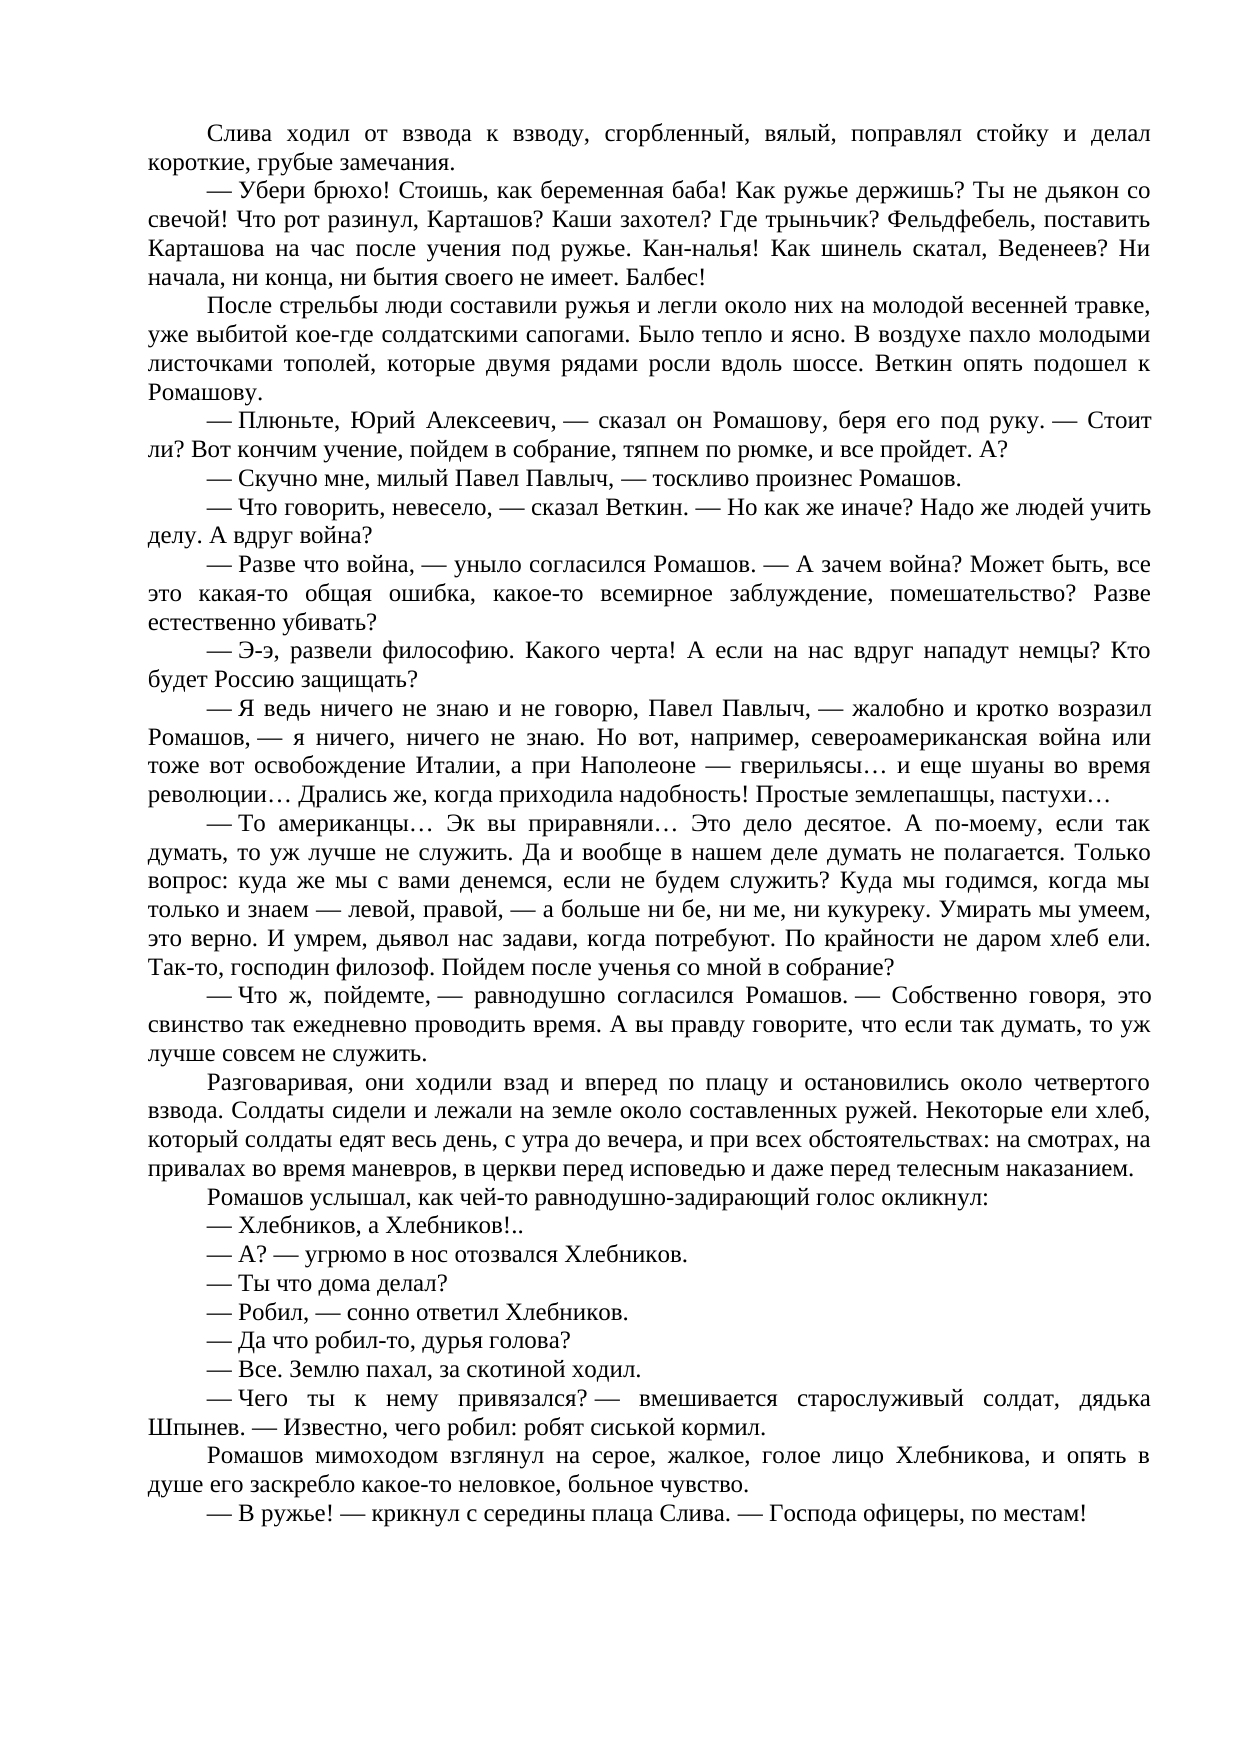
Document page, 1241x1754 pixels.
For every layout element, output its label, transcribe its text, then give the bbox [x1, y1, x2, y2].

text Ромашов услышал, как чей-то равнодушно-задирающий голос окликнул: [148, 1182, 1152, 1211]
text Разговаривая, они ходили взад и вперед по плацу и остановились около четвертого взвода. Солдаты сидели и лежали на земле около составленных ружей. Некоторые ели хлеб, который солдаты едят весь день, с утра до вечера, и при всех обстоятельствах: на смотрах, на привалах во время маневров, в церкви перед исповедью и даже перед телесным наказанием. [148, 1067, 1152, 1182]
text Ромашов мимоходом взглянул на серое, жалкое, голое лицо Хлебникова, и опять в душе его заскребло какое-то неловкое, больное чувство. [148, 1441, 1152, 1498]
text — Робил, — сонно ответил Хлебников. [148, 1297, 1152, 1326]
text — Хлебников, а Хлебников!.. [148, 1211, 1152, 1239]
text После стрельбы люди составили ружья и легли около них на молодой весенней травке, уже выбитой кое-где солдатскими сапогами. Было тепло и ясно. В воздухе пахло молодыми листочками тополей, которые двумя рядами росли вдоль шоссе. Веткин опять подошел к Ромашову. [148, 291, 1152, 406]
text — То американцы… Эк вы приравняли… Это дело десятое. А по-моему, если так думать, то уж лучше не служить. Да и вообще в нашем деле думать не полагается. Только вопрос: куда же мы с вами денемся, если не будем служить? Куда мы годимся, когда мы только и знаем — левой, правой, — а больше ни бе, ни ме, ни кукуреку. Умирать мы умеем, это верно. И умрем, дьявол нас задави, когда потребуют. По крайности не даром хлеб ели. Так-то, господин филозоф. Пойдем после ученья со мной в собрание? [148, 808, 1152, 981]
text — Убери брюхо! Стоишь, как беременная баба! Как ружье держишь? Ты не дьякон со свечой! Что рот разинул, Карташов? Каши захотел? Где трыньчик? Фельдфебель, поставить Карташова на час после учения под ружье. Кан-налья! Как шинель скатал, Веденеев? Ни начала, ни конца, ни бытия своего не имеет. Балбес! [148, 176, 1152, 291]
text — Да что робил-то, дурья голова? [148, 1326, 1152, 1354]
text — Плюньте, Юрий Алексеевич, — сказал он Ромашову, беря его под руку. — Стоит ли? Вот кончим учение, пойдем в собрание, тяпнем по рюмке, и все пройдет. А? [148, 406, 1152, 463]
text — Я ведь ничего не знаю и не говорю, Павел Павлыч, — жалобно и кротко возразил Ромашов, — я ничего, ничего не знаю. Но вот, например, североамериканская война или тоже вот освобождение Италии, а при Наполеоне — гверильясы… и еще шуаны во время революции… Дрались же, когда приходила надобность! Простые землепашцы, пастухи… [148, 693, 1152, 808]
text — А? — угрюмо в нос отозвался Хлебников. [148, 1239, 1152, 1268]
text — Что ж, пойдемте, — равнодушно согласился Ромашов. — Собственно говоря, это свинство так ежедневно проводить время. А вы правду говорите, что если так думать, то уж лучше совсем не служить. [148, 981, 1152, 1067]
text — Что говорить, невесело, — сказал Веткин. — Но как же иначе? Надо же людей учить делу. А вдруг война? [148, 492, 1152, 549]
text Слива ходил от взвода к взводу, сгорбленный, вялый, поправлял стойку и делал короткие, грубые замечания. [148, 118, 1152, 176]
text — В ружье! — крикнул с середины плаца Слива. — Господа офицеры, по местам! [148, 1498, 1152, 1527]
text — Чего ты к нему привязался? — вмешивается старослуживый солдат, дядька Шпынев. — Известно, чего робил: робят сиськой кормил. [148, 1383, 1152, 1441]
text — Разве что война, — уныло согласился Ромашов. — А зачем война? Может быть, все это какая-то общая ошибка, какое-то всемирное заблуждение, помешательство? Разве естественно убивать? [148, 549, 1152, 636]
text — Скучно мне, милый Павел Павлыч, — тоскливо произнес Ромашов. [148, 463, 1152, 492]
text — Все. Землю пахал, за скотиной ходил. [148, 1354, 1152, 1383]
text — Э-э, развели философию. Какого черта! А если на нас вдруг нападут немцы? Кто будет Россию защищать? [148, 636, 1152, 693]
text — Ты что дома делал? [148, 1268, 1152, 1297]
